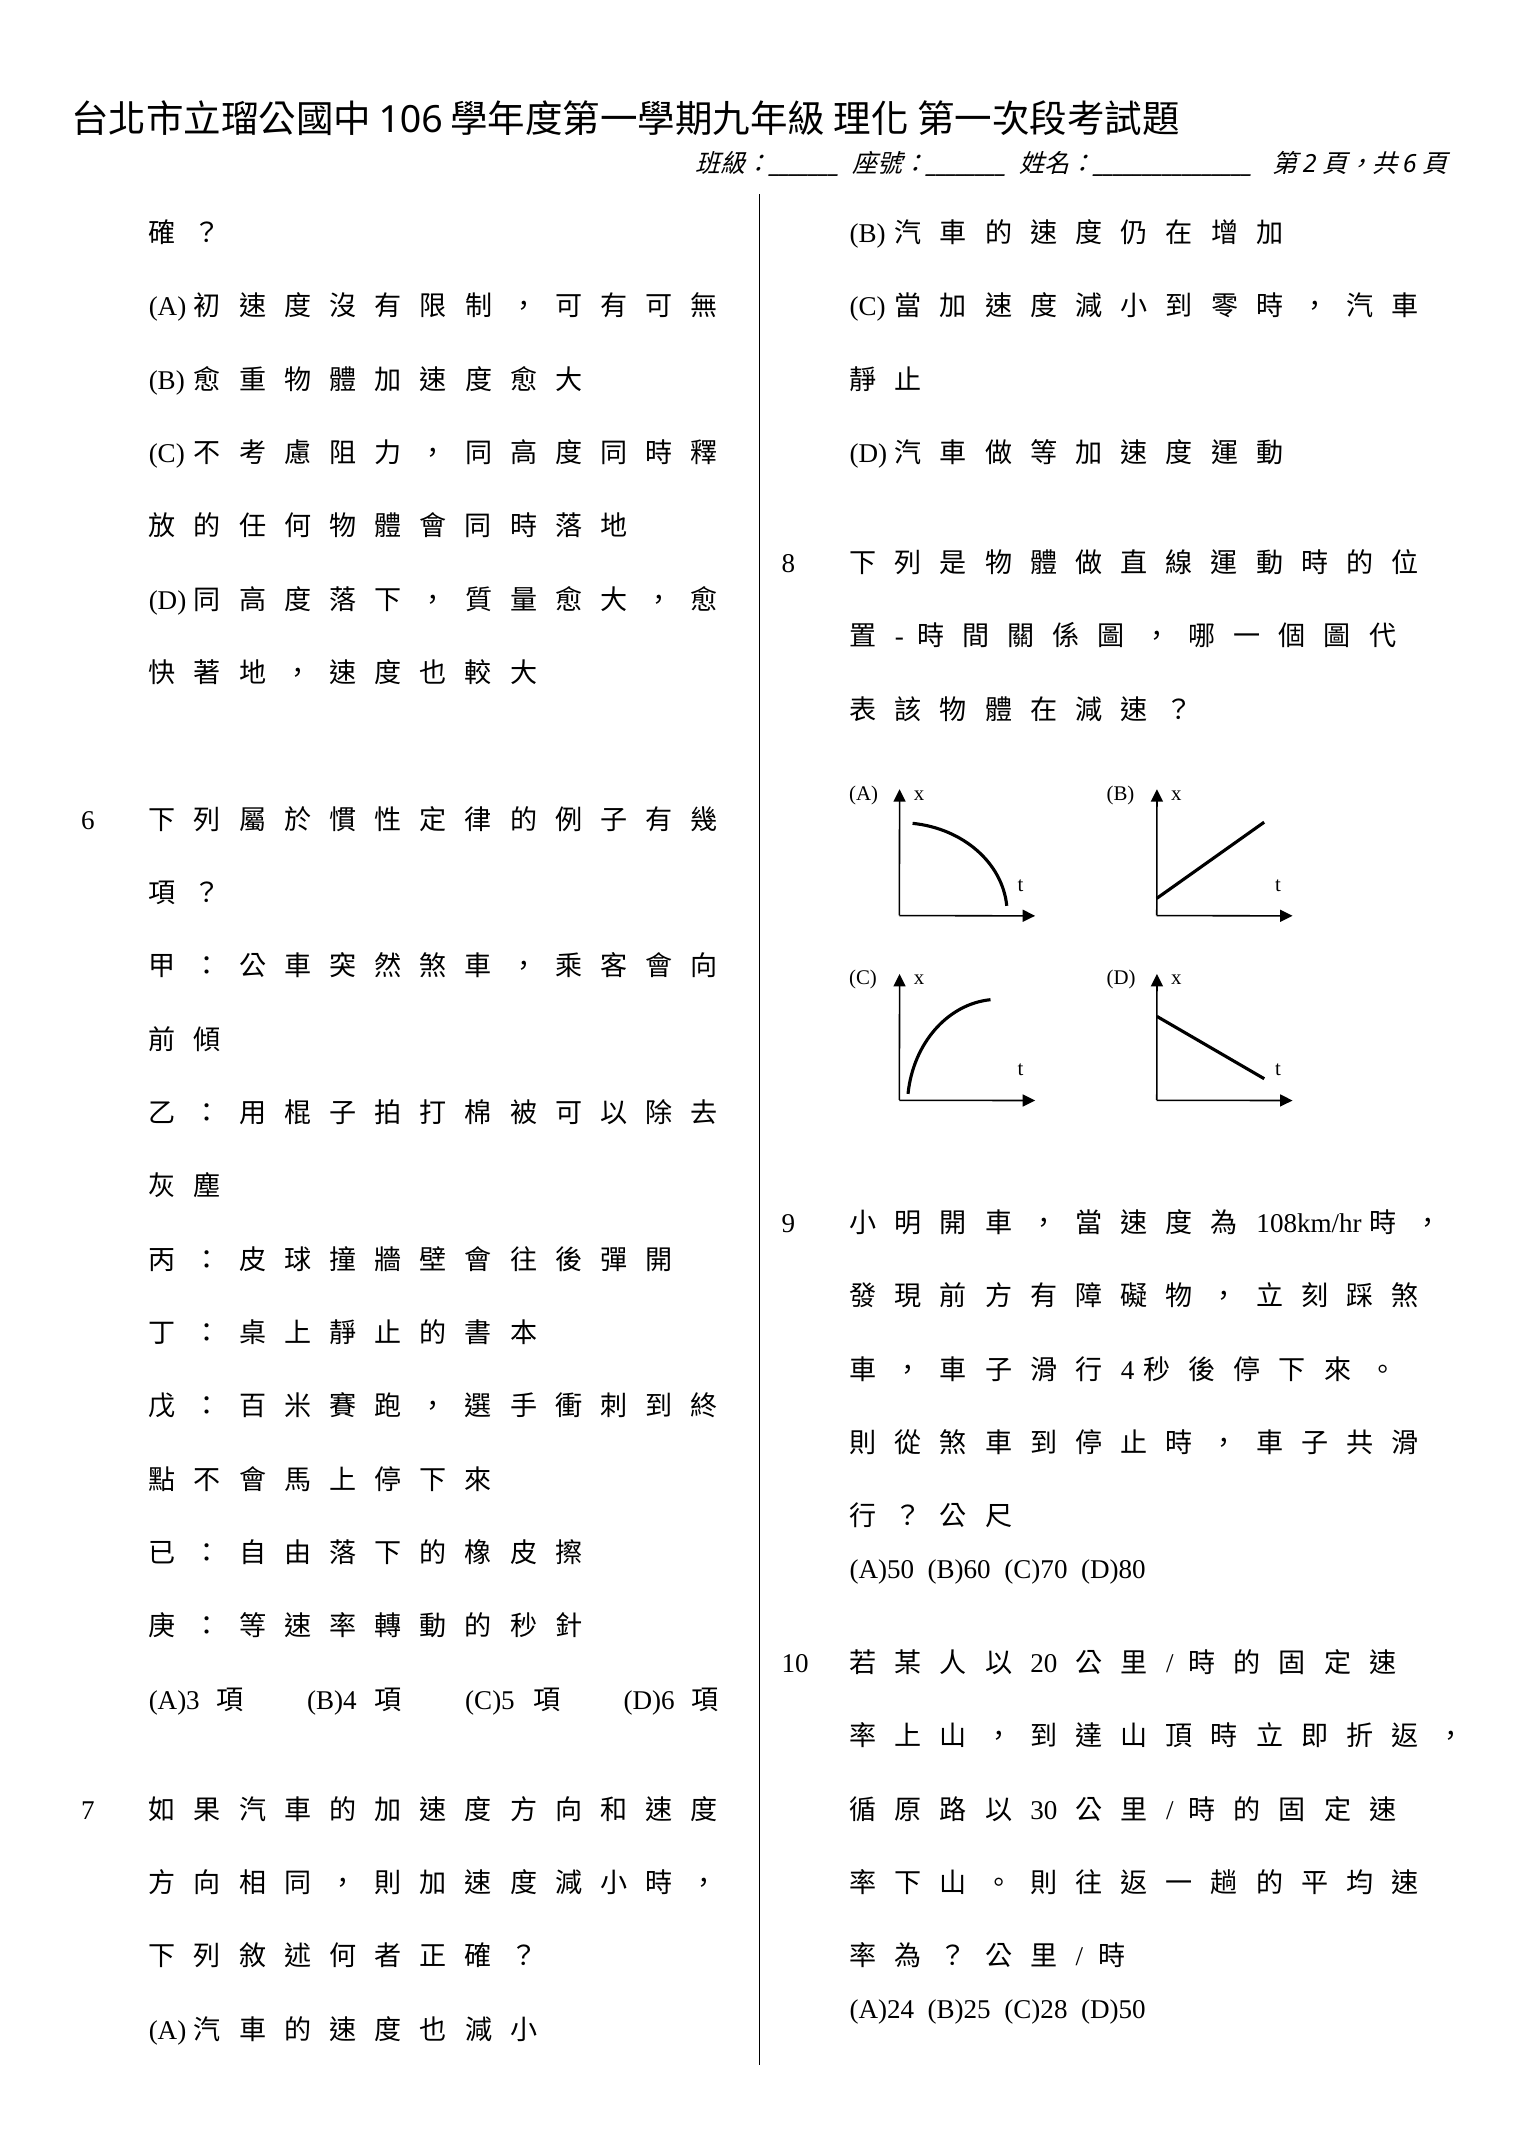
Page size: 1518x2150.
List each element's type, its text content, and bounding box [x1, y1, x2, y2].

list 如果汽車的加速度方向和速度方向相同，則加速度減小時，下列敘述何者正確？ (A)汽車的速度也減小 [81, 1771, 737, 2064]
list 確？ (A)初速度沒有限制，可有可無 (B)愈重物體加速度愈大 (C)不考慮阻力，同高度同時釋放的任何物體會同時落地 (D)同高度落下，質量愈大，愈快著地，速度也較大 [81, 194, 737, 744]
list 小明開車，當速度為108km/hr時，發現前方有障礙物，立刻踩煞車，車子滑行4秒後停下來。則從煞車到停止時，車子共滑行？公尺 (A)50 (B)60 (C)70 (D)80 [781, 1184, 1437, 1587]
list 若某人以20公里/時的固定速率上山，到達山頂時立即折返，循原路以30公里/時的固定速率下山。則往返一趟的平均速率為？公里/時 (A)24 (B)25 (C)28 (D)50 [781, 1624, 1437, 2027]
list 下列屬於慣性定律的例子有幾項？ 甲：公車突然煞車，乘客會向前傾 乙：用棍子拍打棉被可以除去灰塵 丙：皮球撞牆壁會往後彈開 丁：桌上靜止的書本 戊：百米賽跑，選手衝刺到終點不會馬上停下來 已：自由落下的橡皮擦 庚：等速率轉動的秒針 (A)3項 (B)4項 (C)5項 (D)6項 [81, 781, 737, 1734]
list (B)汽車的速度仍在增加 (C)當加速度減小到零時，汽車靜止 (D)汽車做等加速度運動 [781, 194, 1437, 487]
list 下列是物體做直線運動時的位置-時間關係圖，哪一個圖代表該物體在減速？ [781, 524, 1437, 1147]
